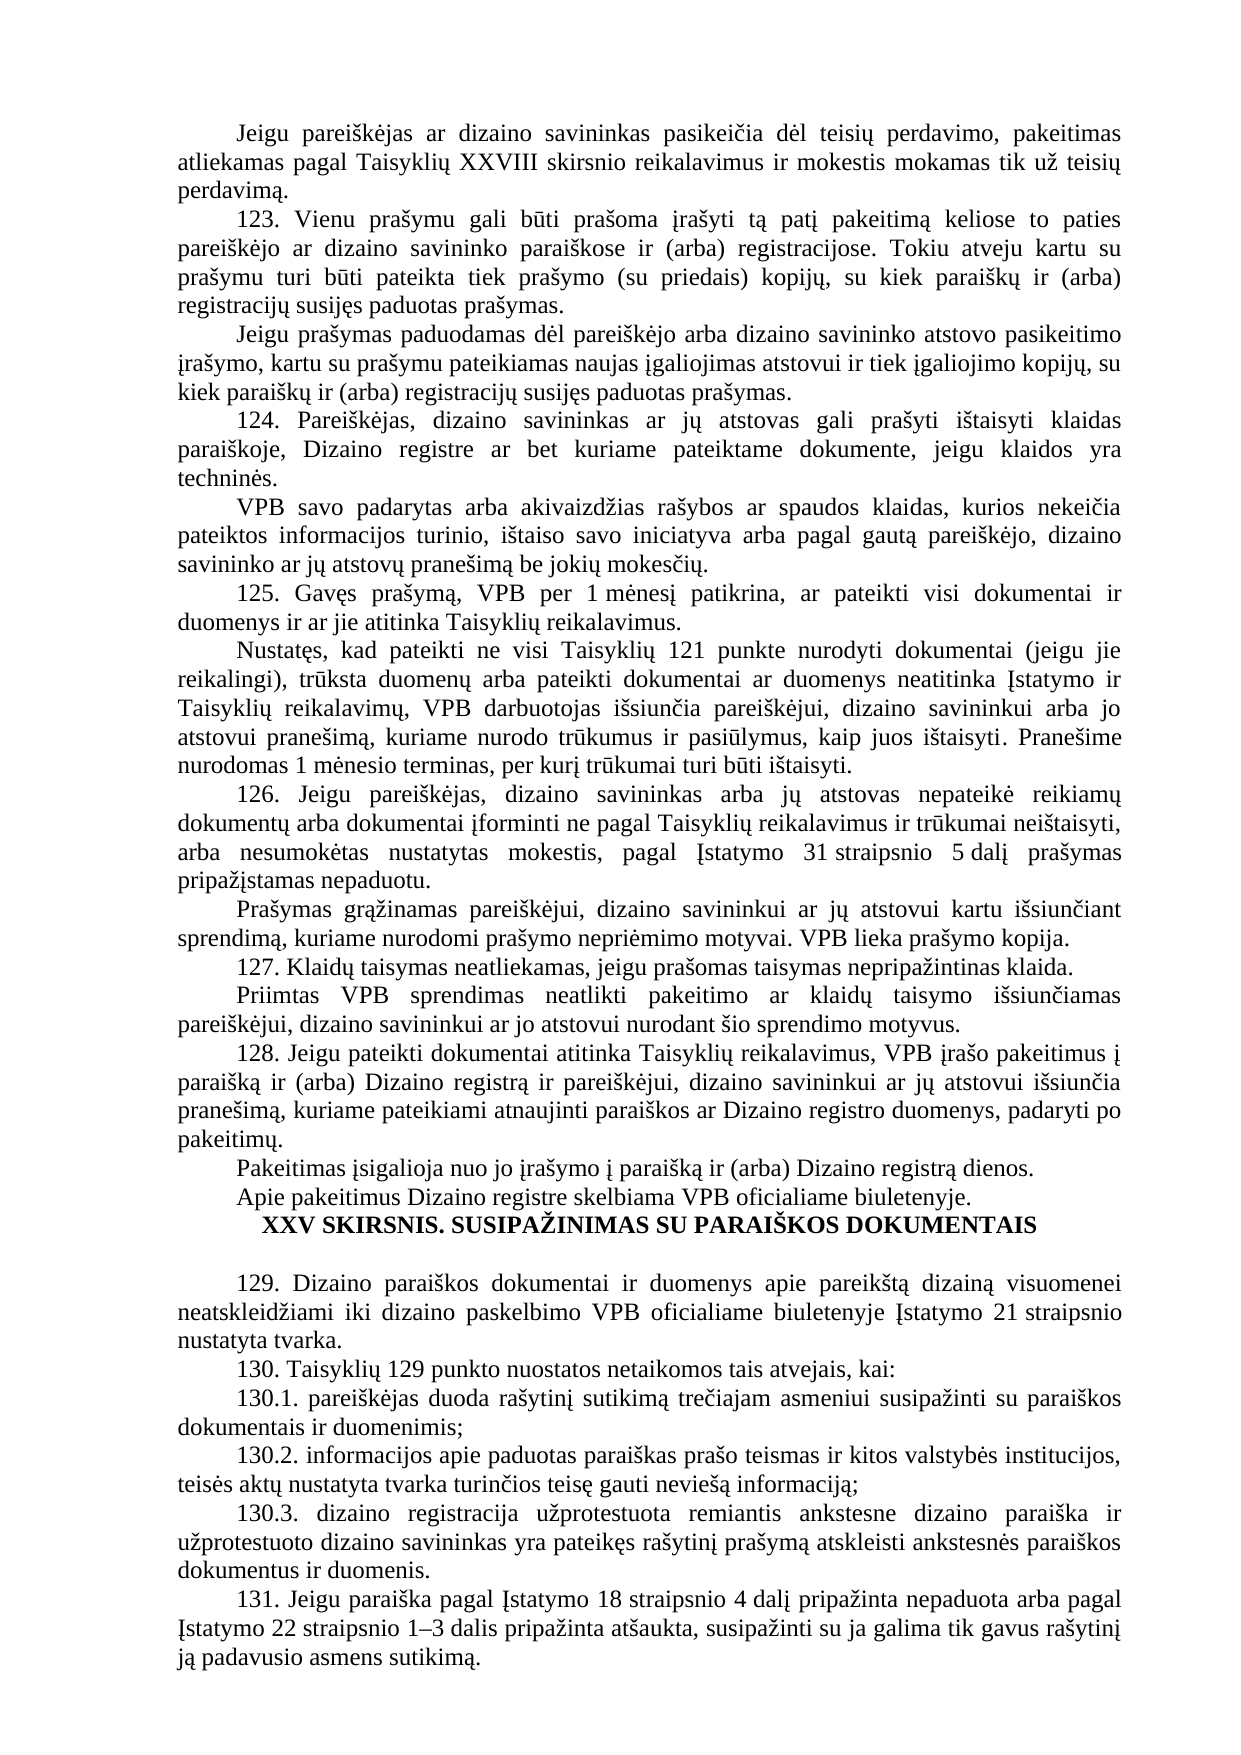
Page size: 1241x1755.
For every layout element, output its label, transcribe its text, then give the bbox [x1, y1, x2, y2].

text 128. Jeigu pateikti dokumentai atitinka Taisyklių reikalavimus, VPB įrašo pakeitimus į paraišką ir (arba) Dizaino registrą ir pareiškėjui, dizaino savininkui ar jų atstovui išsiunčia pranešimą, kuriame pateikiami atnaujinti paraiškos ar Dizaino registro duomenys, padaryti po pakeitimų. [177, 1038, 1122, 1153]
text Jeigu pareiškėjas ar dizaino savininkas pasikeičia dėl teisių perdavimo, pakeitimas atliekamas pagal Taisyklių XXVIII skirsnio reikalavimus ir mokestis mokamas tik už teisių perdavimą. [177, 118, 1122, 204]
text 125. Gavęs prašymą, VPB per 1 mėnesį patikrina, ar pateikti visi dokumentai ir duomenys ir ar jie atitinka Taisyklių reikalavimus. [177, 578, 1122, 636]
text 130. Taisyklių 129 punkto nuostatos netaikomos tais atvejais, kai: [177, 1354, 1122, 1383]
text 130.2. informacijos apie paduotas paraiškas prašo teismas ir kitos valstybės institucijos, teisės aktų nustatyta tvarka turinčios teisę gauti neviešą informaciją; [177, 1441, 1122, 1498]
text Nustatęs, kad pateikti ne visi Taisyklių 121 punkte nurodyti dokumentai (jeigu jie reikalingi), trūksta duomenų arba pateikti dokumentai ar duomenys neatitinka Įstatymo ir Taisyklių reikalavimų, VPB darbuotojas išsiunčia pareiškėjui, dizaino savininkui arba jo atstovui pranešimą, kuriame nurodo trūkumus ir pasiūlymus, kaip juos ištaisyti. Pranešime nurodomas 1 mėnesio terminas, per kurį trūkumai turi būti ištaisyti. [177, 636, 1122, 779]
text 130.3. dizaino registracija užprotestuota remiantis ankstesne dizaino paraiška ir užprotestuoto dizaino savininkas yra pateikęs rašytinį prašymą atskleisti ankstesnės paraiškos dokumentus ir duomenis. [177, 1498, 1122, 1584]
text 130.1. pareiškėjas duoda rašytinį sutikimą trečiajam asmeniui susipažinti su paraiškos dokumentais ir duomenimis; [177, 1383, 1122, 1441]
text XXV SKIRSNIS. SUSIPAŽINIMAS SU PARAIŠKOS DOKUMENTAIS [177, 1211, 1122, 1239]
text 131. Jeigu paraiška pagal Įstatymo 18 straipsnio 4 dalį pripažinta nepaduota arba pagal Įstatymo 22 straipsnio 1–3 dalis pripažinta atšaukta, susipažinti su ja galima tik gavus rašytinį ją padavusio asmens sutikimą. [177, 1584, 1122, 1671]
text Jeigu prašymas paduodamas dėl pareiškėjo arba dizaino savininko atstovo pasikeitimo įrašymo, kartu su prašymu pateikiamas naujas įgaliojimas atstovui ir tiek įgaliojimo kopijų, su kiek paraiškų ir (arba) registracijų susijęs paduotas prašymas. [177, 319, 1122, 406]
text VPB savo padarytas arba akivaizdžias rašybos ar spaudos klaidas, kurios nekeičia pateiktos informacijos turinio, ištaiso savo iniciatyva arba pagal gautą pareiškėjo, dizaino savininko ar jų atstovų pranešimą be jokių mokesčių. [177, 492, 1122, 578]
text Apie pakeitimus Dizaino registre skelbiama VPB oficialiame biuletenyje. [177, 1182, 1122, 1211]
text Priimtas VPB sprendimas neatlikti pakeitimo ar klaidų taisymo išsiunčiamas pareiškėjui, dizaino savininkui ar jo atstovui nurodant šio sprendimo motyvus. [177, 981, 1122, 1038]
text 126. Jeigu pareiškėjas, dizaino savininkas arba jų atstovas nepateikė reikiamų dokumentų arba dokumentai įforminti ne pagal Taisyklių reikalavimus ir trūkumai neištaisyti, arba nesumokėtas nustatytas mokestis, pagal Įstatymo 31 straipsnio 5 dalį prašymas pripažįstamas nepaduotu. [177, 779, 1122, 894]
text 127. Klaidų taisymas neatliekamas, jeigu prašomas taisymas nepripažintinas klaida. [177, 952, 1122, 981]
text Pakeitimas įsigalioja nuo jo įrašymo į paraišką ir (arba) Dizaino registrą dienos. [177, 1153, 1122, 1182]
text Prašymas grąžinamas pareiškėjui, dizaino savininkui ar jų atstovui kartu išsiunčiant sprendimą, kuriame nurodomi prašymo nepriėmimo motyvai. VPB lieka prašymo kopija. [177, 894, 1122, 952]
text 129. Dizaino paraiškos dokumentai ir duomenys apie pareikštą dizainą visuomenei neatskleidžiami iki dizaino paskelbimo VPB oficialiame biuletenyje Įstatymo 21 straipsnio nustatyta tvarka. [177, 1268, 1122, 1354]
text 123. Vienu prašymu gali būti prašoma įrašyti tą patį pakeitimą keliose to paties pareiškėjo ar dizaino savininko paraiškose ir (arba) registracijose. Tokiu atveju kartu su prašymu turi būti pateikta tiek prašymo (su priedais) kopijų, su kiek paraiškų ir (arba) registracijų susijęs paduotas prašymas. [177, 204, 1122, 319]
text 124. Pareiškėjas, dizaino savininkas ar jų atstovas gali prašyti ištaisyti klaidas paraiškoje, Dizaino registre ar bet kuriame pateiktame dokumente, jeigu klaidos yra techninės. [177, 406, 1122, 492]
